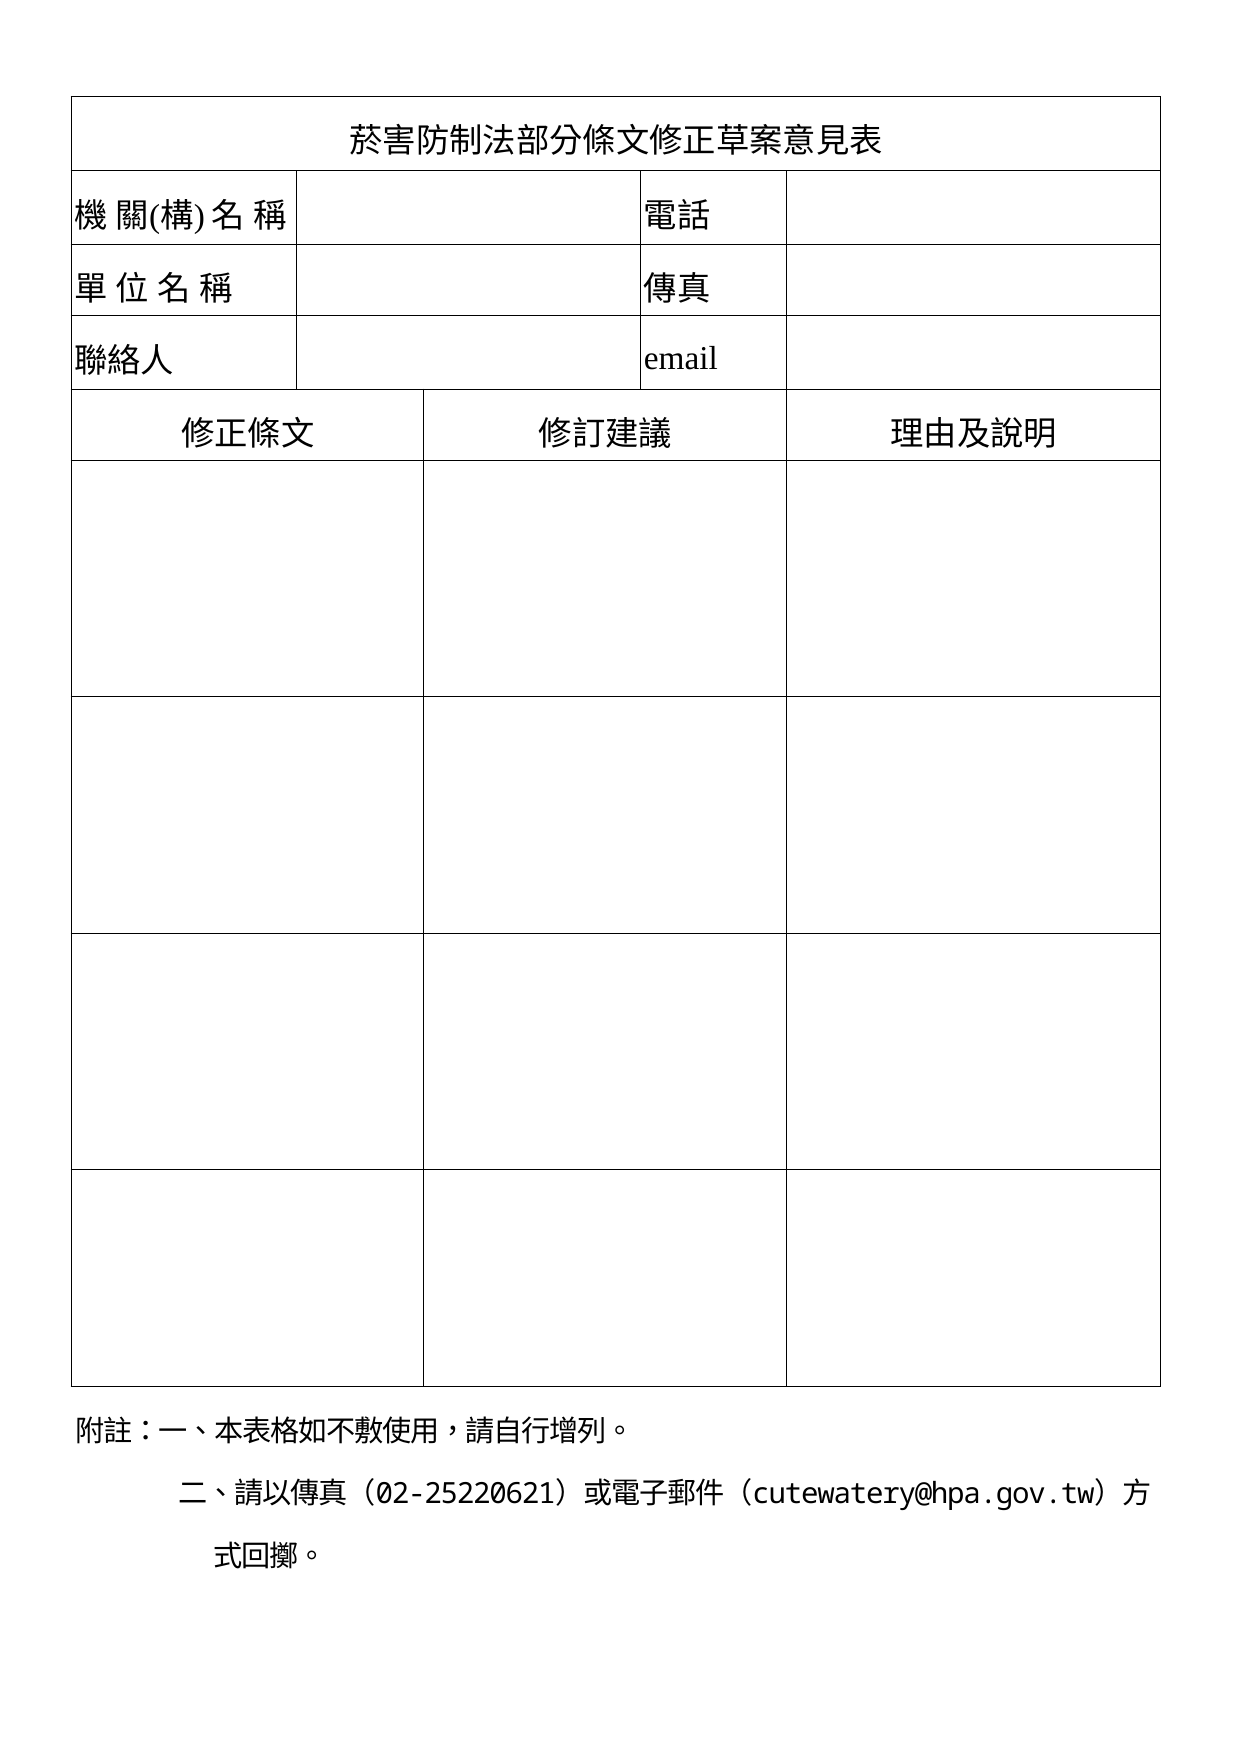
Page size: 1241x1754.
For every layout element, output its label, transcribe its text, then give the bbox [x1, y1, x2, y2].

table_cell [72, 461, 423, 696]
table_cell [424, 934, 786, 1169]
table_cell 機 關(構) 名 稱 [72, 171, 296, 243]
table_cell [787, 934, 1160, 1169]
table_cell [787, 1170, 1160, 1386]
table_cell [297, 171, 640, 243]
table_cell email [641, 316, 786, 388]
table_cell 修訂建議 [424, 390, 786, 460]
table_cell [424, 1170, 786, 1386]
table_cell [787, 245, 1160, 315]
table_cell [72, 697, 423, 932]
text 附註：一、本表格如不敷使用，請自行增列。 [75, 1387, 1165, 1449]
table_cell [297, 245, 640, 315]
table_cell [787, 316, 1160, 388]
table_cell 單 位 名 稱 [72, 245, 296, 315]
table_cell 電話 [641, 171, 786, 243]
table_cell [72, 1170, 423, 1386]
table_cell 修正條文 [72, 390, 423, 460]
table_cell [424, 461, 786, 696]
table_cell [787, 461, 1160, 696]
table_cell [72, 934, 423, 1169]
table_cell [787, 697, 1160, 932]
table_header 菸害防制法部分條文修正草案意見表 [72, 97, 1160, 170]
text 二、請以傳真（02-25220621）或電子郵件（cutewatery@hpa.gov.tw）方式回擲。 [80, 1449, 1165, 1574]
table_cell [424, 697, 786, 932]
table_cell 聯絡人 [72, 316, 296, 388]
table_cell 傳真 [641, 245, 786, 315]
table_cell 理由及說明 [787, 390, 1160, 460]
table_cell [787, 171, 1160, 243]
table_cell [297, 316, 640, 388]
